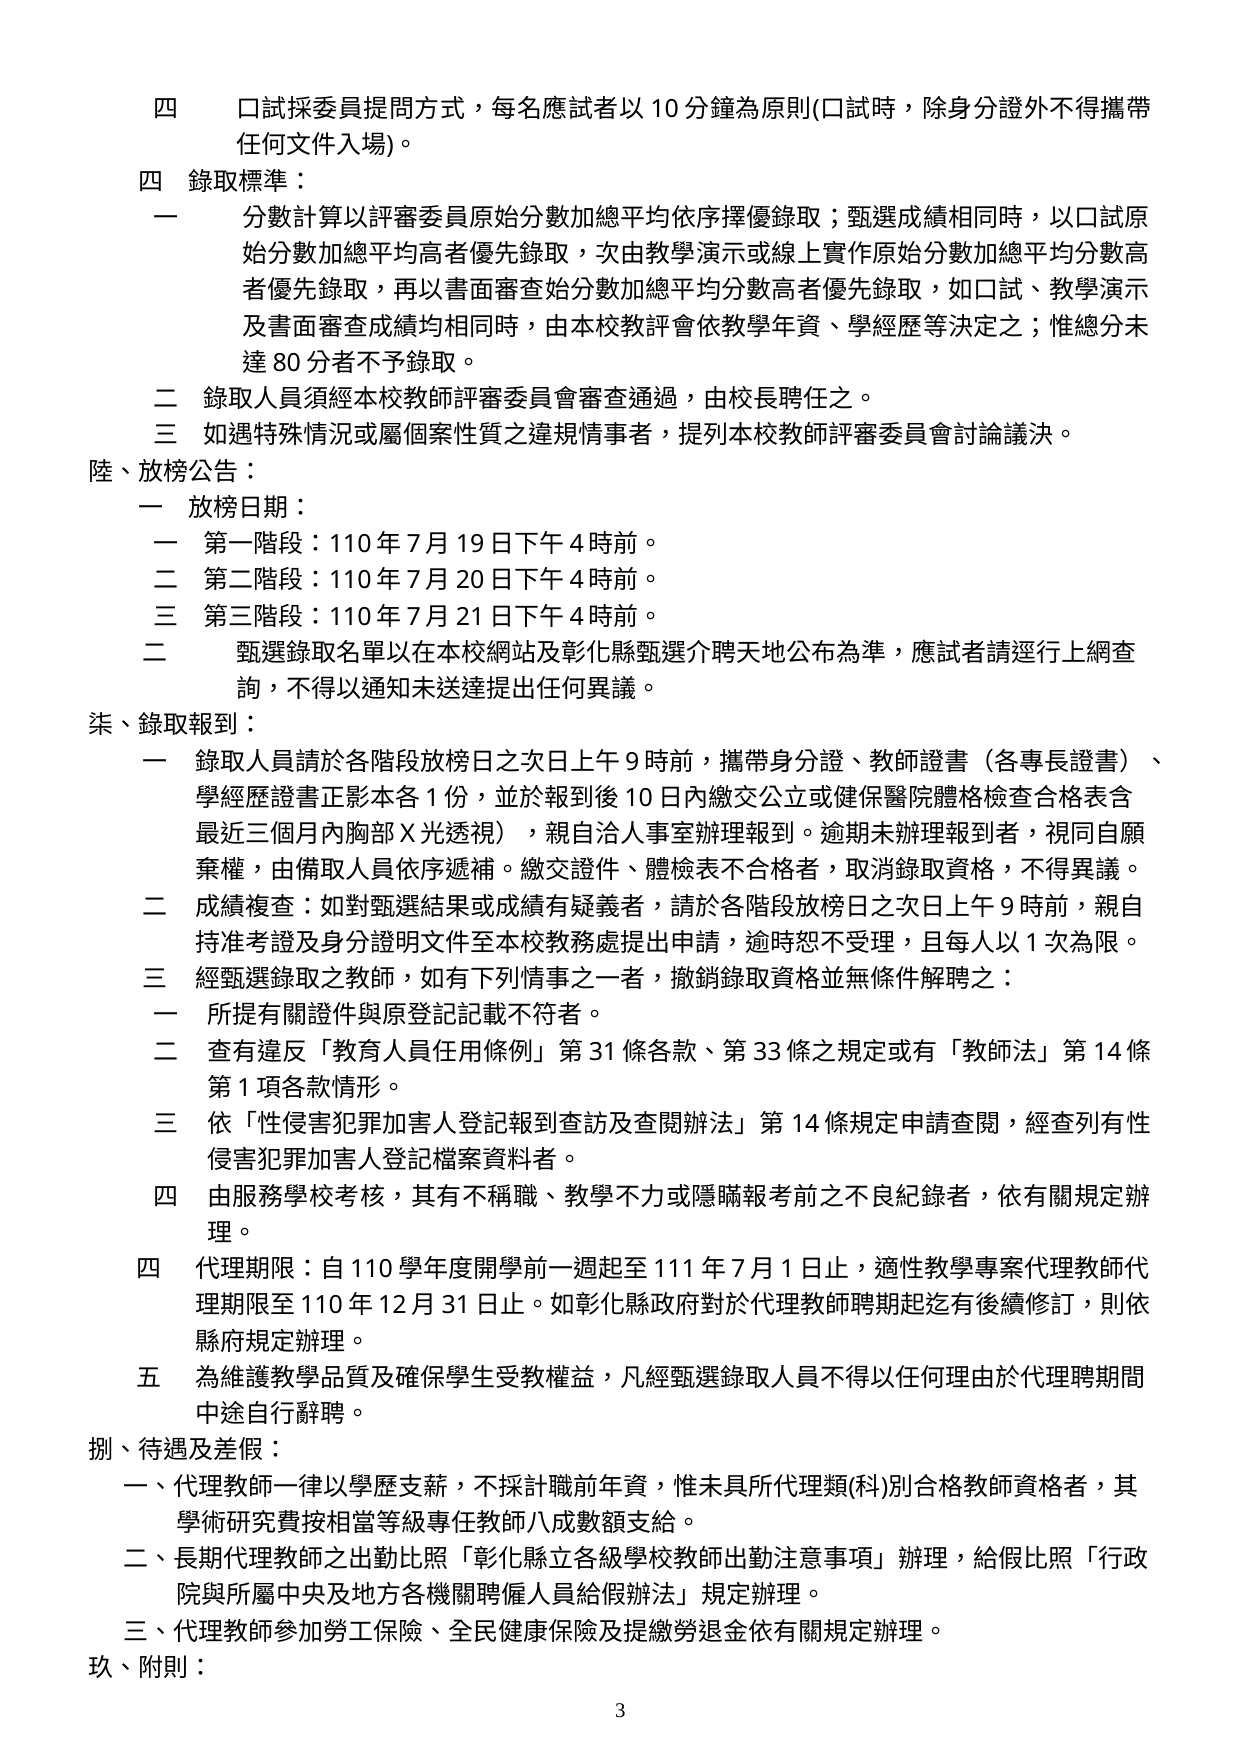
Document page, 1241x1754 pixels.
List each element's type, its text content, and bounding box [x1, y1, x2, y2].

list 錄取標準： [139, 161, 1152, 197]
text 陸、放榜公告： [89, 451, 1152, 487]
list 分數計算以評審委員原始分數加總平均依序擇優錄取；甄選成績相同時，以口試原始分數加總平均高者優先錄取，次由教學演示或線上實作原始分數加總平均分數高者優先錄取，再以書面審查始分數加總平均分數高者優先錄取，如口試、教學演示及書面審查成績均相同時，由本校教評會依教學年資、學經歷等決定之；惟總分未達80分者不予錄取。 [154, 197, 1152, 379]
list 查有違反「教育人員任用條例」第31條各款、第33條之規定或有「教師法」第14條第1項各款情形。 [154, 1031, 1152, 1104]
list 依「性侵害犯罪加害人登記報到查訪及查閱辦法」第14條規定申請查閱，經查列有性侵害犯罪加害人登記檔案資料者。 [154, 1104, 1152, 1176]
list 第三階段：110年7月21日下午4時前。 [153, 596, 1152, 632]
list 如遇特殊情況或屬個案性質之違規情事者，提列本校教師評審委員會討論議決。 [153, 415, 1152, 451]
list 第二階段：110年7月20日下午4時前。 [153, 560, 1152, 596]
text 二、長期代理教師之出勤比照「彰化縣立各級學校教師出勤注意事項」辦理，給假比照「行政院與所屬中央及地方各機關聘僱人員給假辦法」規定辦理。 [123, 1539, 1152, 1611]
text 一、代理教師一律以學歷支薪，不採計職前年資，惟未具所代理類(科)別合格教師資格者，其學術研究費按相當等級專任教師八成數額支給。 [123, 1466, 1152, 1539]
text 柒、錄取報到： [89, 705, 1152, 741]
list 成績複查：如對甄選結果或成績有疑義者，請於各階段放榜日之次日上午9時前，親自持准考證及身分證明文件至本校教務處提出申請，逾時恕不受理，且每人以1次為限。 [142, 886, 1152, 959]
list 第一階段：110年7月19日下午4時前。 [153, 524, 1152, 560]
list 甄選錄取名單以在本校網站及彰化縣甄選介聘天地公布為準，應試者請逕行上網查詢，不得以通知未送達提出任何異議。 [142, 632, 1152, 705]
list 口試採委員提問方式，每名應試者以10分鐘為原則(口試時，除身分證外不得攜帶任何文件入場)。 [153, 89, 1152, 161]
list 經甄選錄取之教師，如有下列情事之一者，撤銷錄取資格並無條件解聘之： [142, 959, 1152, 995]
text 捌、待遇及差假： [89, 1430, 1152, 1466]
text 三、代理教師參加勞工保險、全民健康保險及提繳勞退金依有關規定辦理。 [123, 1611, 1152, 1647]
list 為維護教學品質及確保學生受教權益，凡經甄選錄取人員不得以任何理由於代理聘期間中途自行辭聘。 [136, 1357, 1152, 1430]
text 玖、附則： [89, 1647, 1152, 1684]
list 代理期限：自110學年度開學前一週起至111年7月1日止，適性教學專案代理教師代理期限至110年12月31日止。如彰化縣政府對於代理教師聘期起迄有後續修訂，則依縣府規定辦理。 [136, 1249, 1152, 1357]
list 由服務學校考核，其有不稱職、教學不力或隱瞞報考前之不良紀錄者，依有關規定辦理。 [154, 1176, 1152, 1249]
list 錄取人員請於各階段放榜日之次日上午9時前，攜帶身分證、教師證書（各專長證書）、學經歷證書正影本各1份，並於報到後10日內繳交公立或健保醫院體格檢查合格表含最近三個月內胸部Ｘ光透視），親自洽人事室辦理報到。逾期未辦理報到者，視同自願棄權，由備取人員依序遞補。繳交證件、體檢表不合格者，取消錄取資格，不得異議。 [142, 741, 1152, 886]
list 放榜日期： [139, 487, 1152, 524]
list 所提有關證件與原登記記載不符者。 [154, 995, 1152, 1031]
list 錄取人員須經本校教師評審委員會審查通過，由校長聘任之。 [153, 379, 1152, 415]
